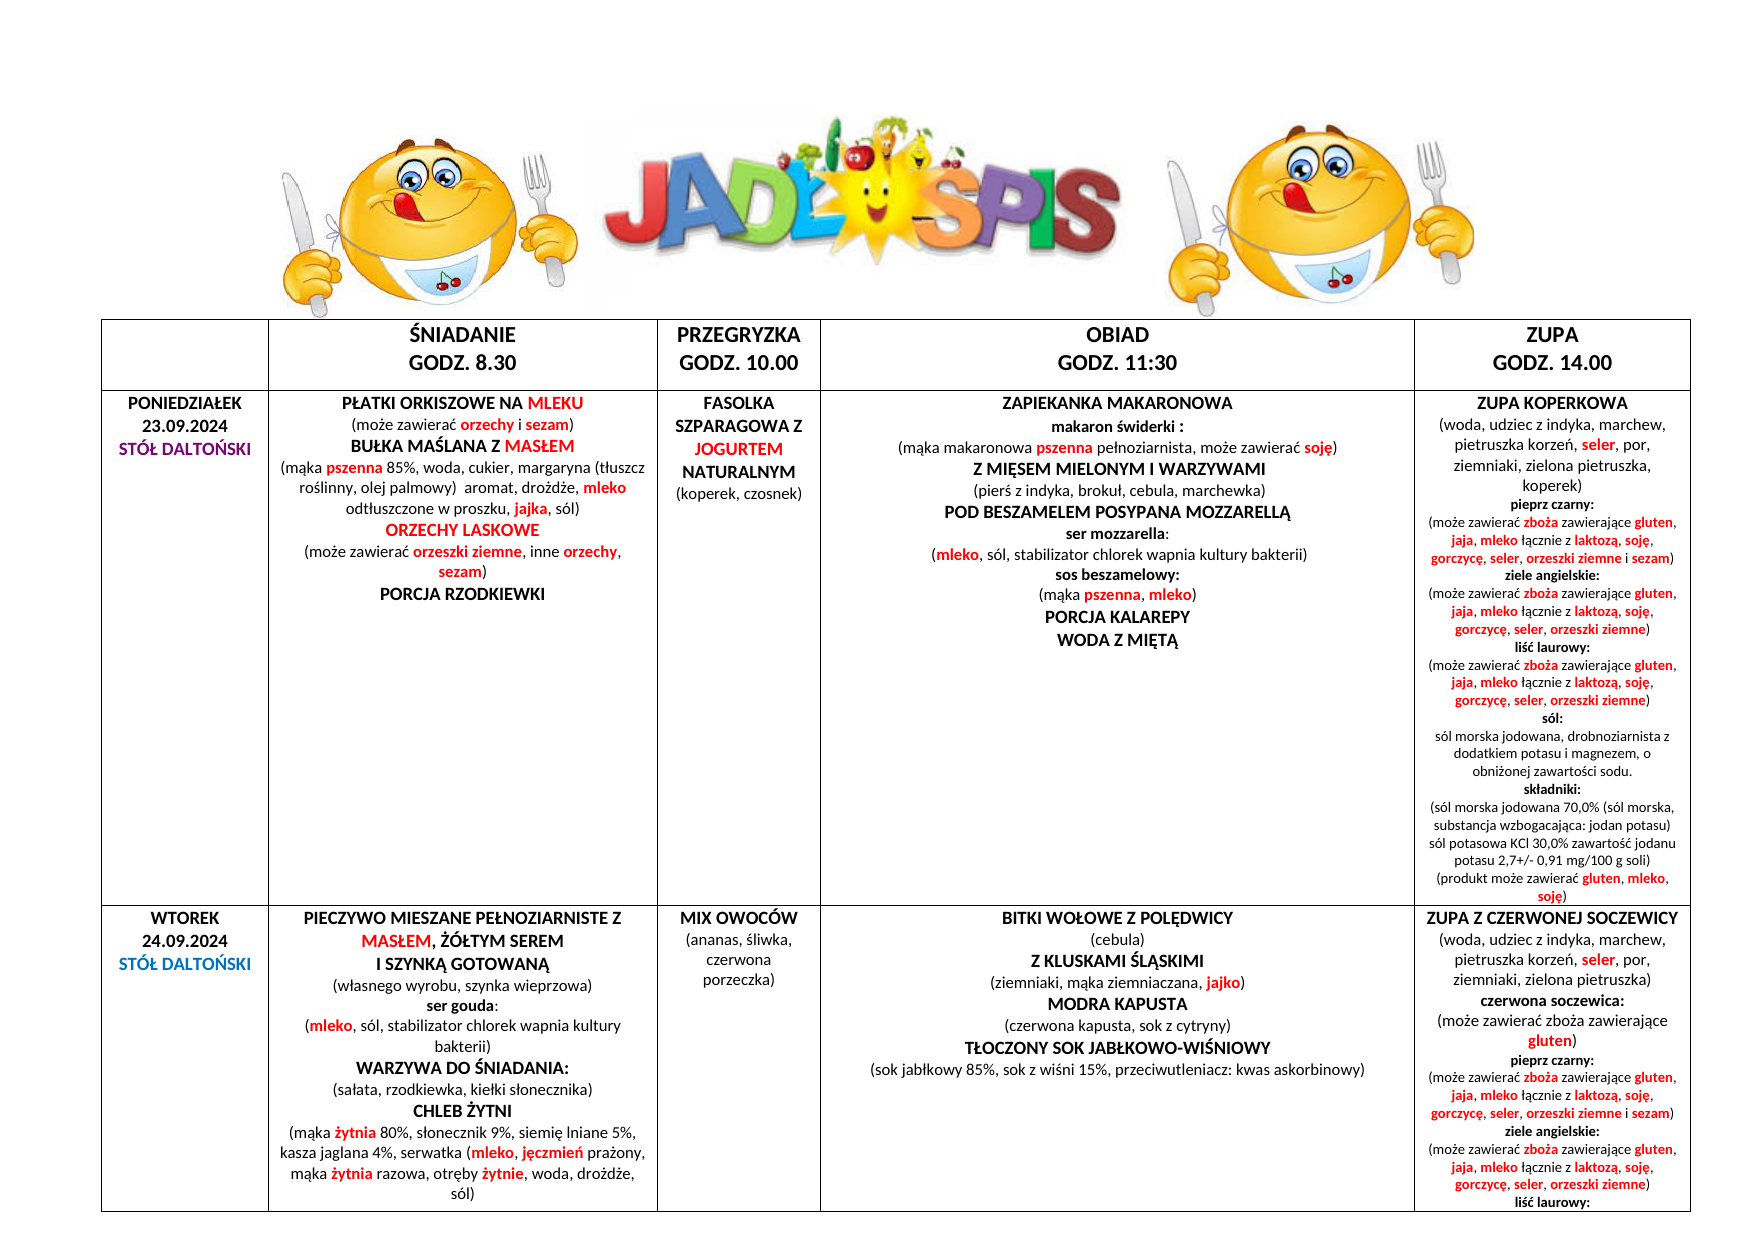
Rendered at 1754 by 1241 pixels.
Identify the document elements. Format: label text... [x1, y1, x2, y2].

picture [279, 135, 579, 319]
picture [1165, 121, 1475, 319]
table_cell MIX OWOCÓW (ananas, śliwka, czerwona porzeczka) [658, 906, 820, 1211]
picture [582, 103, 1161, 319]
table_cell ZUPA Z CZERWONEJ SOCZEWICY (woda, udziec z indyka, marchew, pietruszka korzeń, seler, por, ziemniaki, zielona pietruszka) czerwona soczewica: (może zawierać zboża zawierające gluten) pieprz czarny: (może zawierać zboża zawierające gluten, jaja, mleko łącznie z laktozą, soję, gorczycę, seler, orzeszki ziemne i sezam) ziele angielskie: (może zawierać zboża zawierające gluten, jaja, mleko łącznie z laktozą, soję, gorczycę, seler, orzeszki ziemne) liść laurowy: [1415, 906, 1690, 1211]
table_cell PŁATKI ORKISZOWE NA MLEKU (może zawierać orzechy i sezam) BUŁKA MAŚLANA Z MASŁEM (mąka pszenna 85%, woda, cukier, margaryna (tłuszcz roślinny, olej palmowy) aromat, drożdże, mleko odtłuszczone w proszku, jajka, sól) ORZECHY LASKOWE (może zawierać orzeszki ziemne, inne orzechy, sezam) PORCJA RZODKIEWKI [269, 391, 657, 905]
table_header ŚNIADANIE GODZ. 8.30 [269, 320, 657, 390]
table_header ZUPA GODZ. 14.00 [1415, 320, 1690, 390]
table_cell WTOREK 24.09.2024 STÓŁ DALTOŃSKI [102, 906, 268, 1211]
table_cell PONIEDZIAŁEK 23.09.2024 STÓŁ DALTOŃSKI [102, 391, 268, 905]
table_cell ZAPIEKANKA MAKARONOWA makaron świderki : (mąka makaronowa pszenna pełnoziarnista, może zawierać soję) Z MIĘSEM MIELONYM I WARZYWAMI (pierś z indyka, brokuł, cebula, marchewka) POD BESZAMELEM POSYPANA MOZZARELLĄ ser mozzarella: (mleko, sól, stabilizator chlorek wapnia kultury bakterii) sos beszamelowy: (mąka pszenna, mleko) PORCJA KALAREPY WODA Z MIĘTĄ [821, 391, 1414, 905]
table_header PRZEGRYZKA GODZ. 10.00 [658, 320, 820, 390]
table_cell BITKI WOŁOWE Z POLĘDWICY (cebula) Z KLUSKAMI ŚLĄSKIMI (ziemniaki, mąka ziemniaczana, jajko) MODRA KAPUSTA (czerwona kapusta, sok z cytryny) TŁOCZONY SOK JABŁKOWO-WIŚNIOWY (sok jabłkowy 85%, sok z wiśni 15%, przeciwutleniacz: kwas askorbinowy) [821, 906, 1414, 1211]
table_cell FASOLKA SZPARAGOWA Z JOGURTEM NATURALNYM (koperek, czosnek) [658, 391, 820, 905]
table_header OBIAD GODZ. 11:30 [821, 320, 1414, 390]
table_header [102, 320, 268, 390]
table_cell PIECZYWO MIESZANE PEŁNOZIARNISTE Z MASŁEM, ŻÓŁTYM SEREM I SZYNKĄ GOTOWANĄ (własnego wyrobu, szynka wieprzowa) ser gouda: (mleko, sól, stabilizator chlorek wapnia kultury bakterii) WARZYWA DO ŚNIADANIA: (sałata, rzodkiewka, kiełki słonecznika) CHLEB ŻYTNI (mąka żytnia 80%, słonecznik 9%, siemię lniane 5%, kasza jaglana 4%, serwatka (mleko, jęczmień prażony, mąka żytnia razowa, otręby żytnie, woda, drożdże, sól) [269, 906, 657, 1211]
table_cell ZUPA KOPERKOWA (woda, udziec z indyka, marchew, pietruszka korzeń, seler, por, ziemniaki, zielona pietruszka, koperek) pieprz czarny: (może zawierać zboża zawierające gluten, jaja, mleko łącznie z laktozą, soję, gorczycę, seler, orzeszki ziemne i sezam) ziele angielskie: (może zawierać zboża zawierające gluten, jaja, mleko łącznie z laktozą, soję, gorczycę, seler, orzeszki ziemne) liść laurowy: (może zawierać zboża zawierające gluten, jaja, mleko łącznie z laktozą, soję, gorczycę, seler, orzeszki ziemne) sól: sól morska jodowana, drobnoziarnista z dodatkiem potasu i magnezem, o obniżonej zawartości sodu. składniki: (sól morska jodowana 70,0% (sól morska, substancja wzbogacająca: jodan potasu) sól potasowa KCl 30,0% zawartość jodanu potasu 2,7+/- 0,91 mg/100 g soli) (produkt może zawierać gluten, mleko, soję) [1415, 391, 1690, 905]
